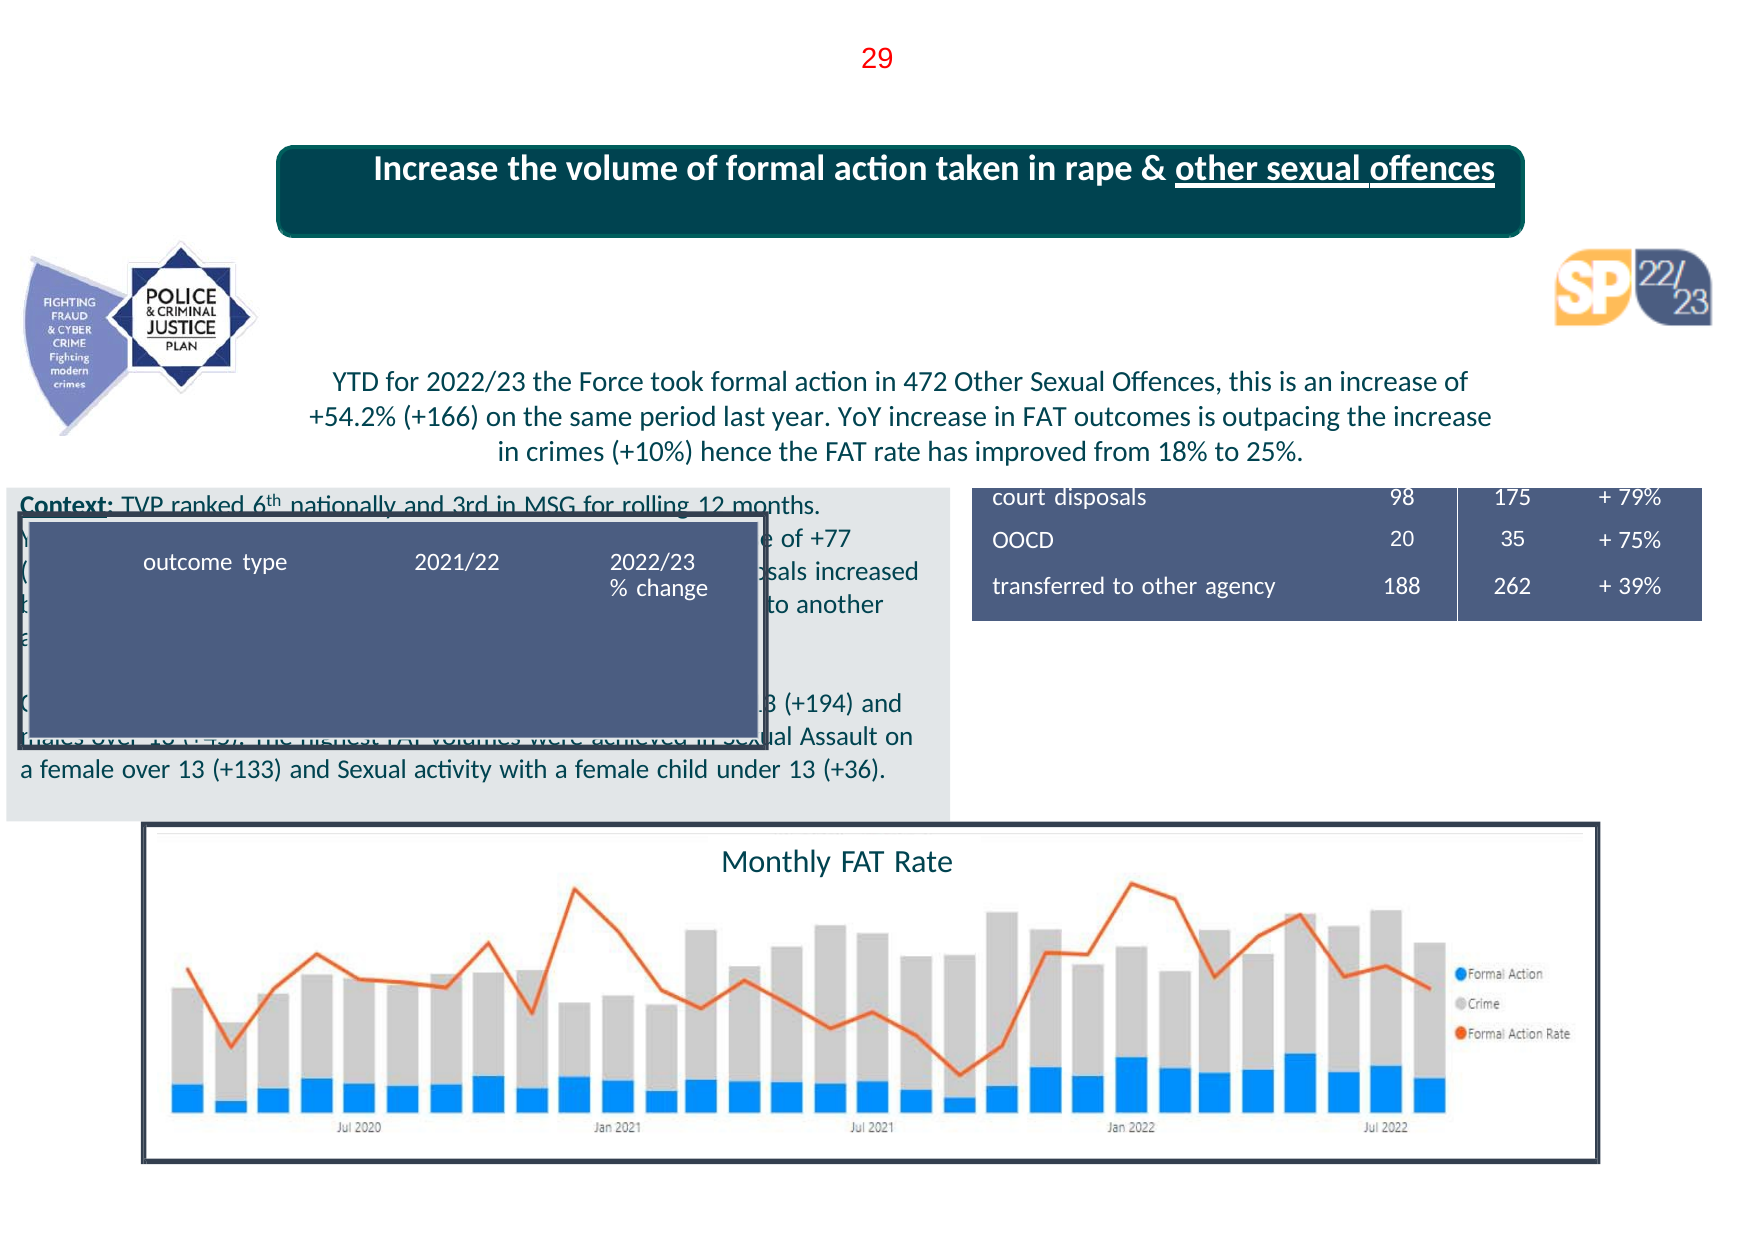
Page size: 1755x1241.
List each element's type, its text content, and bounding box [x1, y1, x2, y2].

subtitle YTD for 2022/23 the Force took formal action in 472 Other Sexual Offences, this is an increase of [265, 363, 1737, 398]
table_cell 262 [1458, 565, 1566, 621]
table_cell + 39% [1566, 565, 1702, 621]
table_cell OOCD [972, 519, 1330, 565]
table_cell 188 [1330, 565, 1457, 621]
table_cell + 75% [1566, 519, 1702, 565]
table_header 175 [1458, 488, 1566, 519]
table_cell 35 [1458, 519, 1566, 565]
table_header + 79% [1566, 488, 1702, 519]
table_cell 20 [1330, 519, 1457, 565]
table_cell transferred to other agency [972, 565, 1330, 621]
table_header 98 [1330, 488, 1457, 519]
text +54.2% (+166) on the same period last year. YoY increase in FAT outcomes is outpacing the increase in crimes (+10%) hence the FAT rate has improved from 18% to 25%. [299, 398, 1502, 468]
table_header court disposals [972, 488, 1330, 519]
